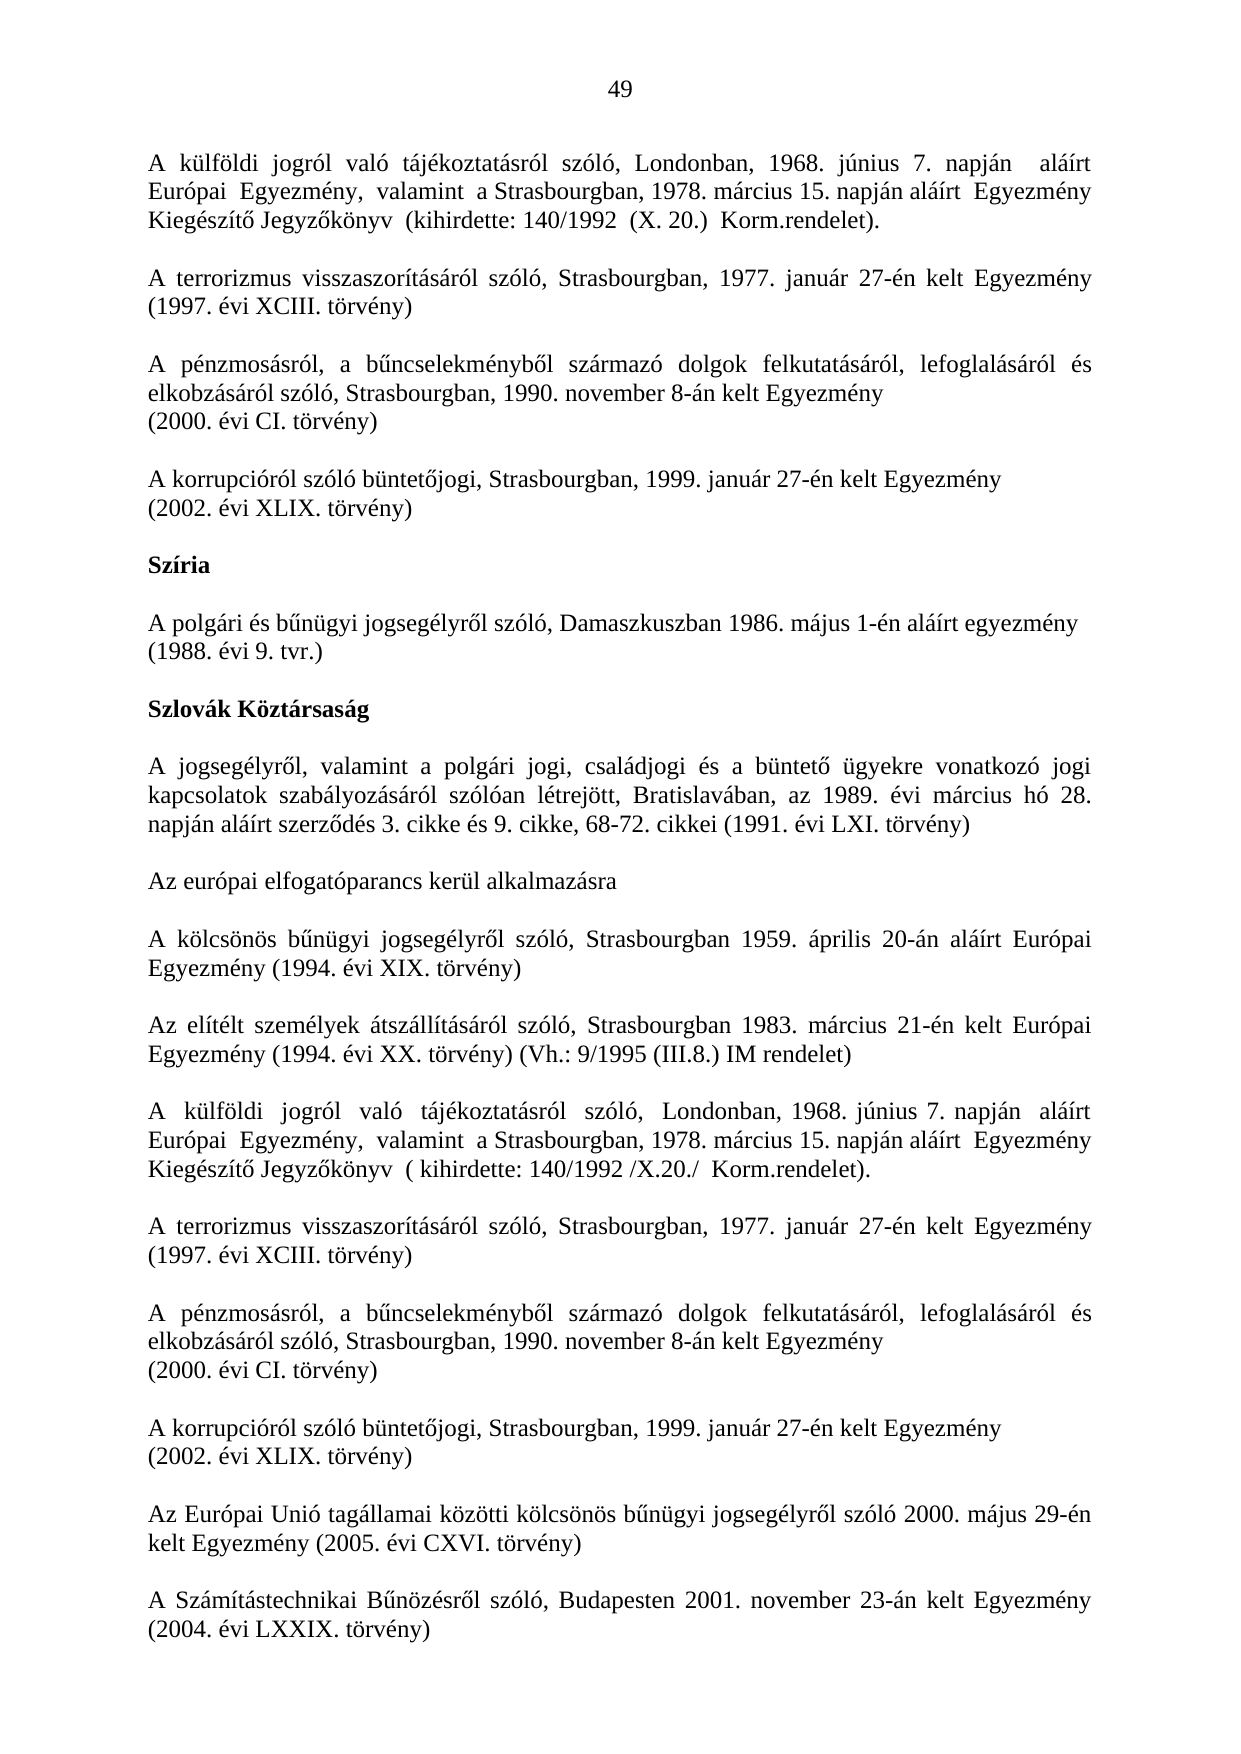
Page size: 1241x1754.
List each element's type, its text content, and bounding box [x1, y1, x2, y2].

text A pénzmosásról, a bűncselekményből származó dolgok felkutatásáról, lefoglalásáról és elkobzásáról szóló, Strasbourgban, 1990. november 8-án kelt Egyezmény [148, 349, 1093, 406]
text A jogsegélyről, valamint a polgári jogi, családjogi és a büntető ügyekre vonatkozó jogi kapcsolatok szabályozásáról szólóan létrejött, Bratislavában, az 1989. évi március hó 28. napján aláírt szerződés 3. cikke és 9. cikke, 68-72. cikkei (1991. évi LXI. törvény) [148, 751, 1093, 838]
text Szlovák Köztársaság [148, 694, 1093, 723]
text (2000. évi CI. törvény) [148, 406, 1093, 435]
text A kölcsönös bűnügyi jogsegélyről szóló, Strasbourgban 1959. április 20-án aláírt Európai Egyezmény (1994. évi XIX. törvény) [148, 924, 1093, 981]
text A korrupcióról szóló büntetőjogi, Strasbourgban, 1999. január 27-én kelt Egyezmény [148, 464, 1093, 493]
text A külföldi jogról való tájékoztatásról szóló, Londonban, 1968. június 7. napján aláírt Európai Egyezmény, valamint a Strasbourgban, 1978. március 15. napján aláírt Egyezmény Kiegészítő Jegyzőkönyv (kihirdette: 140/1992 (X. 20.) Korm.rendelet). [148, 148, 1093, 234]
text Az Európai Unió tagállamai közötti kölcsönös bűnügyi jogsegélyről szóló 2000. május 29-én kelt Egyezmény (2005. évi CXVI. törvény) [148, 1499, 1093, 1556]
text A terrorizmus visszaszorításáról szóló, Strasbourgban, 1977. január 27-én kelt Egyezmény (1997. évi XCIII. törvény) [148, 1211, 1093, 1269]
text A korrupcióról szóló büntetőjogi, Strasbourgban, 1999. január 27-én kelt Egyezmény [148, 1413, 1093, 1441]
text (2002. évi XLIX. törvény) [148, 1441, 1093, 1470]
text Az elítélt személyek átszállításáról szóló, Strasbourgban 1983. március 21-én kelt Európai Egyezmény (1994. évi XX. törvény) (Vh.: 9/1995 (III.8.) IM rendelet) [148, 1010, 1093, 1068]
text A terrorizmus visszaszorításáról szóló, Strasbourgban, 1977. január 27-én kelt Egyezmény (1997. évi XCIII. törvény) [148, 263, 1093, 320]
text A polgári és bűnügyi jogsegélyről szóló, Damaszkuszban 1986. május 1-én aláírt egyezmény [148, 608, 1093, 636]
text (2002. évi XLIX. törvény) [148, 493, 1093, 521]
text (1988. évi 9. tvr.) [148, 636, 1093, 665]
text A külföldi jogról való tájékoztatásról szóló, Londonban, 1968. június 7. napján aláírt Európai Egyezmény, valamint a Strasbourgban, 1978. március 15. napján aláírt Egyezmény Kiegészítő Jegyzőkönyv ( kihirdette: 140/1992 /X.20./ Korm.rendelet). [148, 1096, 1093, 1183]
text Szíria [148, 550, 1093, 579]
text (2000. évi CI. törvény) [148, 1355, 1093, 1384]
text A pénzmosásról, a bűncselekményből származó dolgok felkutatásáról, lefoglalásáról és elkobzásáról szóló, Strasbourgban, 1990. november 8-án kelt Egyezmény [148, 1298, 1093, 1355]
text Az európai elfogatóparancs kerül alkalmazásra [148, 866, 1093, 895]
text A Számítástechnikai Bűnözésről szóló, Budapesten 2001. november 23-án kelt Egyezmény (2004. évi LXXIX. törvény) [148, 1585, 1093, 1643]
